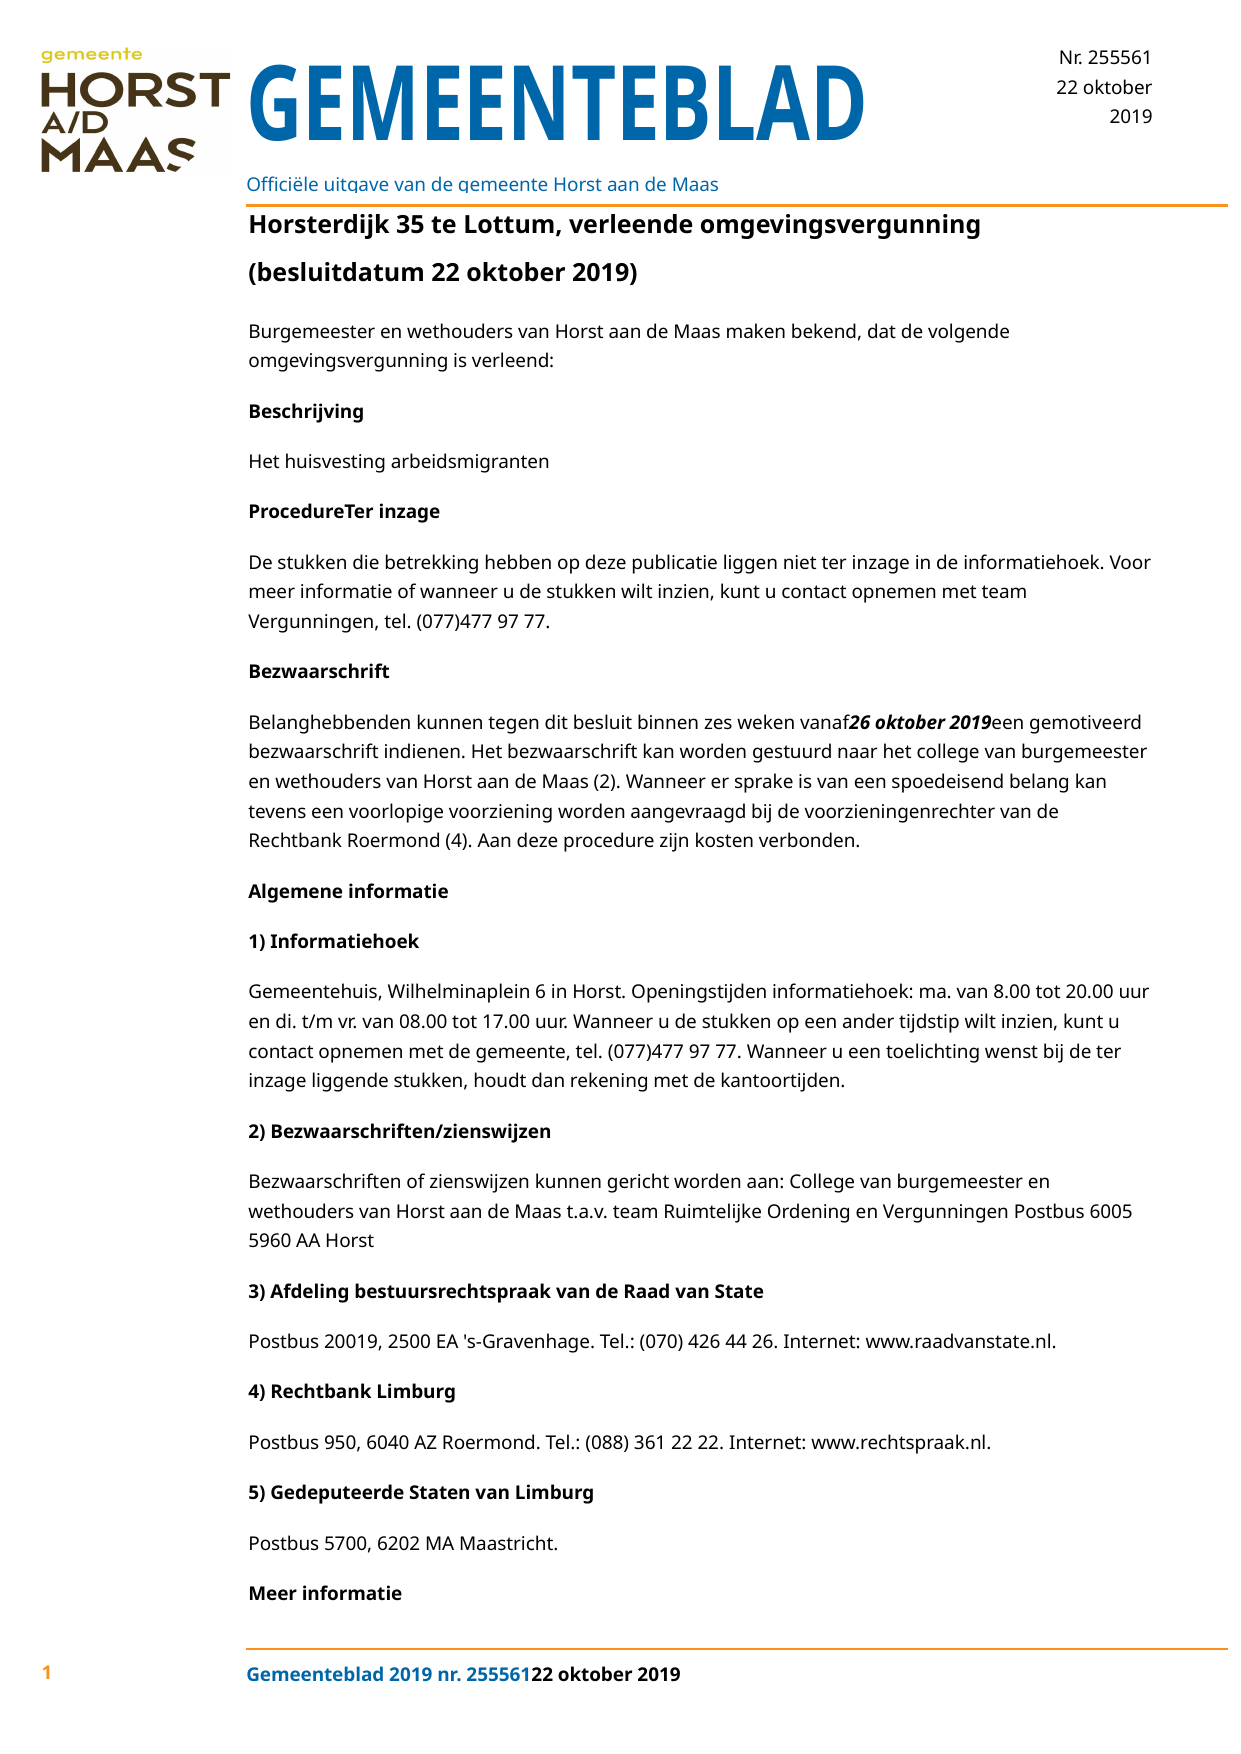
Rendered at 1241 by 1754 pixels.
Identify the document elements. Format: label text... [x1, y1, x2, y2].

text Postbus 20019, 2500 EA 's-Gravenhage. Tel.: (070) 426 44 26. Internet: www.raadvanstate.nl. [248, 1328, 1152, 1354]
picture [41, 47, 231, 172]
text 2) Bezwaarschriften/zienswijzen [248, 1118, 1152, 1144]
text Belanghebbenden kunnen tegen dit besluit binnen zes weken vanaf26 oktober 2019een gemotiveerd bezwaarschrift indienen. Het bezwaarschrift kan worden gestuurd naar het college van burgemeester en wethouders van Horst aan de Maas (2). Wanneer er sprake is van een spoedeisend belang kan tevens een voorlopige voorziening worden aangevraagd bij de voorzieningenrechter van de Rechtbank Roermond (4). Aan deze procedure zijn kosten verbonden. [248, 709, 1152, 853]
text Postbus 5700, 6202 MA Maastricht. [248, 1530, 1152, 1556]
text 4) Rechtbank Limburg [248, 1379, 1152, 1404]
text Bezwaarschriften of zienswijzen kunnen gericht worden aan: College van burgemeester en wethouders van Horst aan de Maas t.a.v. team Ruimtelijke Ordening en Vergunningen Postbus 6005 5960 AA Horst [248, 1168, 1152, 1253]
text Beschrijving [248, 398, 1152, 424]
text 3) Afdeling bestuursrechtspraak van de Raad van State [248, 1278, 1152, 1304]
text 5) Gedeputeerde Staten van Limburg [248, 1479, 1152, 1505]
text Postbus 950, 6040 AZ Roermond. Tel.: (088) 361 22 22. Internet: www.rechtspraak.nl. [248, 1429, 1152, 1455]
text Burgemeester en wethouders van Horst aan de Maas maken bekend, dat de volgende omgevingsvergunning is verleend: [248, 318, 1152, 373]
text Bezwaarschrift [248, 659, 1152, 684]
text Horsterdijk 35 te Lottum, verleende omgevingsvergunning (besluitdatum 22 oktober 2019) [248, 207, 1152, 288]
text 1) Informatiehoek [248, 928, 1152, 954]
text Gemeentehuis, Wilhelminaplein 6 in Horst. Openingstijden informatiehoek: ma. van 8.00 tot 20.00 uur en di. t/m vr. van 08.00 tot 17.00 uur. Wanneer u de stukken op een ander tijdstip wilt inzien, kunt u contact opnemen met de gemeente, tel. (077)477 97 77. Wanneer u een toelichting wenst bij de ter inzage liggende stukken, houdt dan rekening met de kantoortijden. [248, 979, 1152, 1093]
text De stukken die betrekking hebben op deze publicatie liggen niet ter inzage in de informatiehoek. Voor meer informatie of wanneer u de stukken wilt inzien, kunt u contact opnemen met team Vergunningen, tel. (077)477 97 77. [248, 549, 1152, 634]
text Het huisvesting arbeidsmigranten [248, 448, 1152, 474]
text ProcedureTer inzage [248, 499, 1152, 524]
text Meer informatie [248, 1580, 1152, 1606]
text Algemene informatie [248, 878, 1152, 904]
